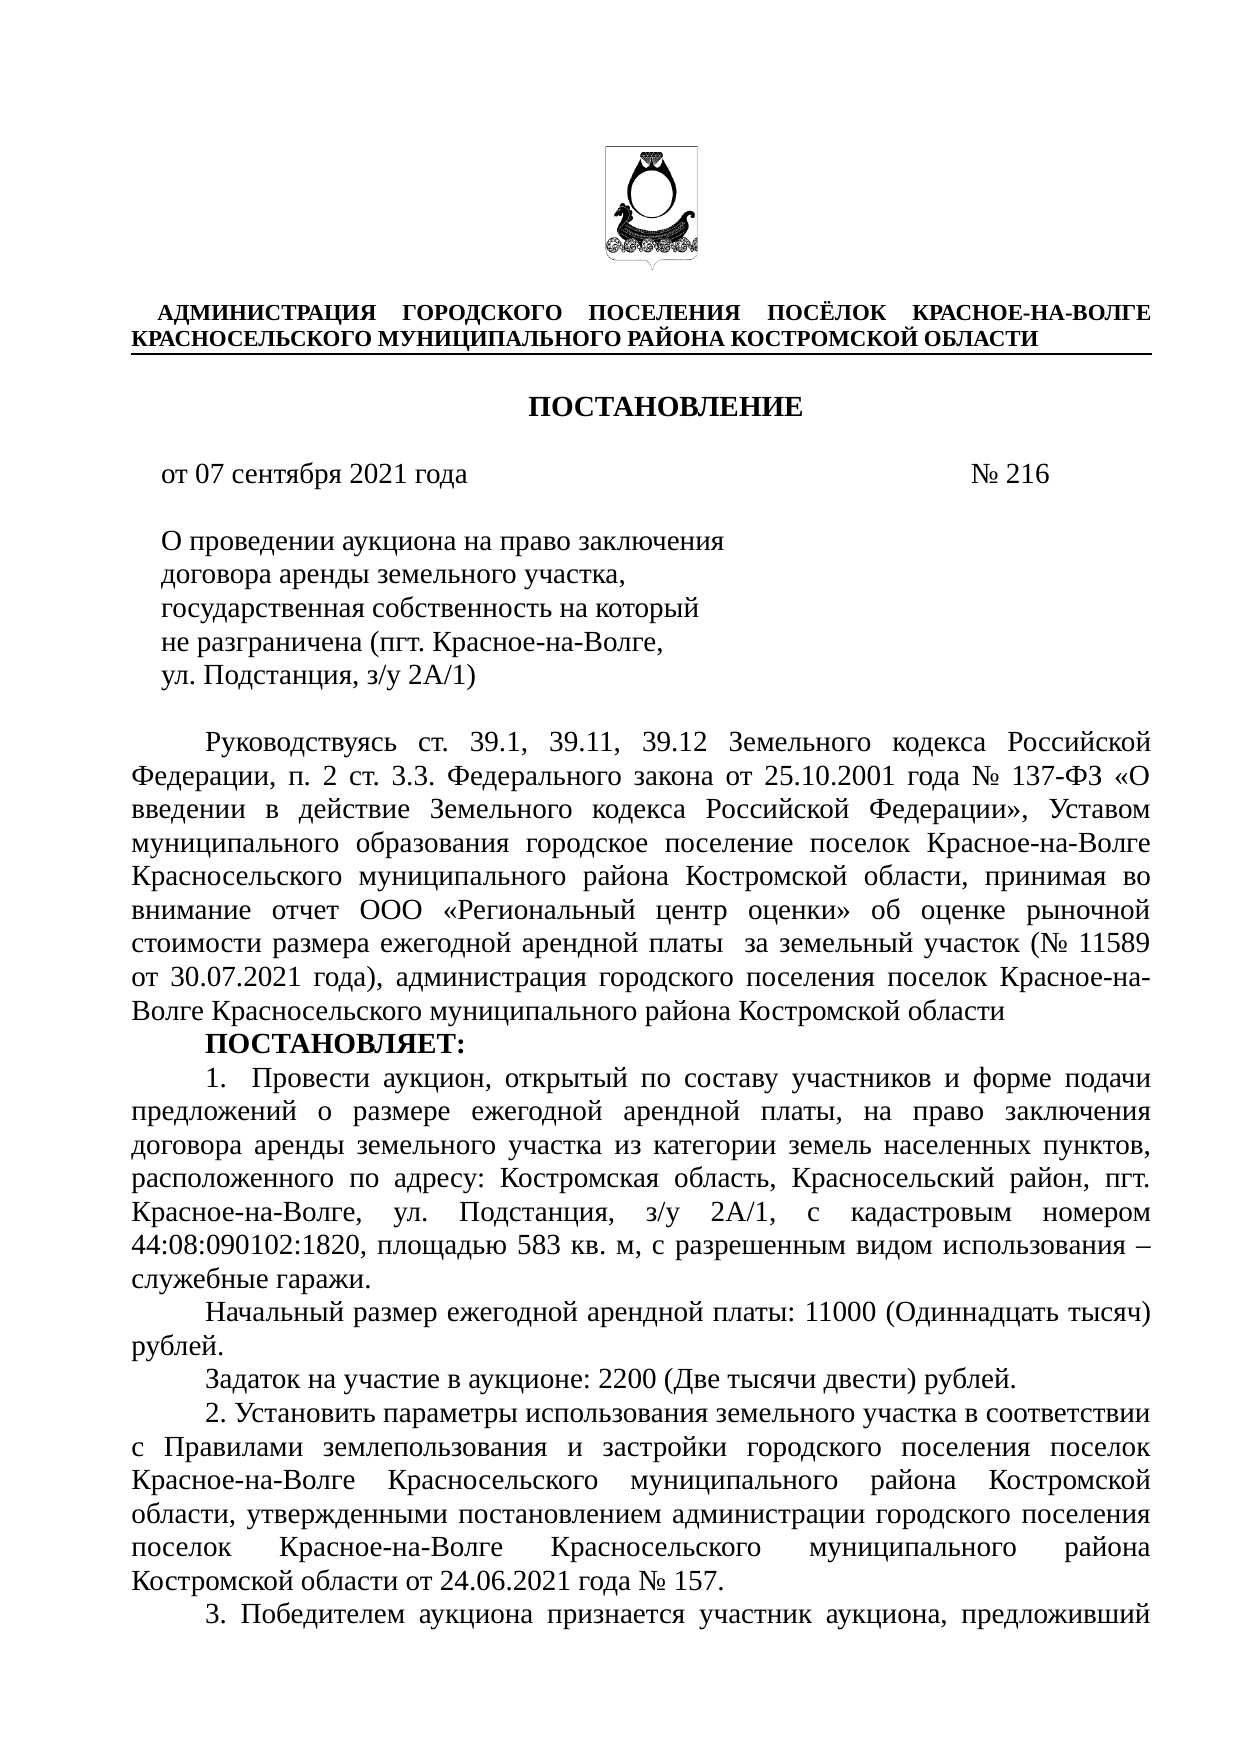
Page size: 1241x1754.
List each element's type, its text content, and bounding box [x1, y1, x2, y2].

text О проведении аукциона на право заключения [131, 523, 1152, 557]
text ПОСТАНОВЛЕНИЕ [131, 389, 1152, 422]
text 2. Установить параметры использования земельного участка в соответствии с Правилами землепользования и застройки городского поселения поселок Красное-на-Волге Красносельского муниципального района Костромской области, утвержденными постановлением администрации городского поселения поселок Красное-на-Волге Красносельского муниципального района Костромской области от 24.06.2021 года № 157. [131, 1395, 1152, 1596]
text Задаток на участие в аукционе: 2200 (Две тысячи двести) рублей. [131, 1362, 1152, 1395]
text АДМИНИСТРАЦИЯ ГОРОДСКОГО ПОСЕЛЕНИЯ ПОСЁЛОК КРАСНОЕ-НА-ВОЛГЕ КРАСНОСЕЛЬСКОГО МУНИЦИПАЛЬНОГО РАЙОНА КОСТРОМСКОЙ ОБЛАСТИ [131, 298, 1152, 353]
text от 07 сентября 2021 года № 216 [131, 456, 1152, 489]
text не разграничена (пгт. Красное-на-Волге, [131, 624, 1152, 657]
text ПОСТАНОВЛЯЕТ: [131, 1026, 1152, 1060]
text 3. Победителем аукциона признается участник аукциона, предложивший [131, 1596, 1152, 1630]
text ул. Подстанция, з/у 2А/1) [131, 657, 1152, 691]
text Руководствуясь ст. 39.1, 39.11, 39.12 Земельного кодекса Российской Федерации, п. 2 ст. 3.3. Федерального закона от 25.10.2001 года № 137-ФЗ «О введении в действие Земельного кодекса Российской Федерации», Уставом муниципального образования городское поселение поселок Красное-на-Волге Красносельского муниципального района Костромской области, принимая во внимание отчет ООО «Региональный центр оценки» об оценке рыночной стоимости размера ежегодной арендной платы за земельный участок (№ 11589 от 30.07.2021 года), администрация городского поселения поселок Красное-на-Волге Красносельского муниципального района Костромской области [131, 724, 1152, 1026]
text Начальный размер ежегодной арендной платы: 11000 (Одиннадцать тысяч) рублей. [131, 1294, 1152, 1362]
text договора аренды земельного участка, [131, 557, 1152, 590]
text государственная собственность на который [131, 590, 1152, 624]
text 1. Провести аукцион, открытый по составу участников и форме подачи предложений о размере ежегодной арендной платы, на право заключения договора аренды земельного участка из категории земель населенных пунктов, расположенного по адресу: Костромская область, Красносельский район, пгт. Красное-на-Волге, ул. Подстанция, з/у 2А/1, с кадастровым номером 44:08:090102:1820, площадью 583 кв. м, с разрешенным видом использования – служебные гаражи. [131, 1060, 1152, 1294]
